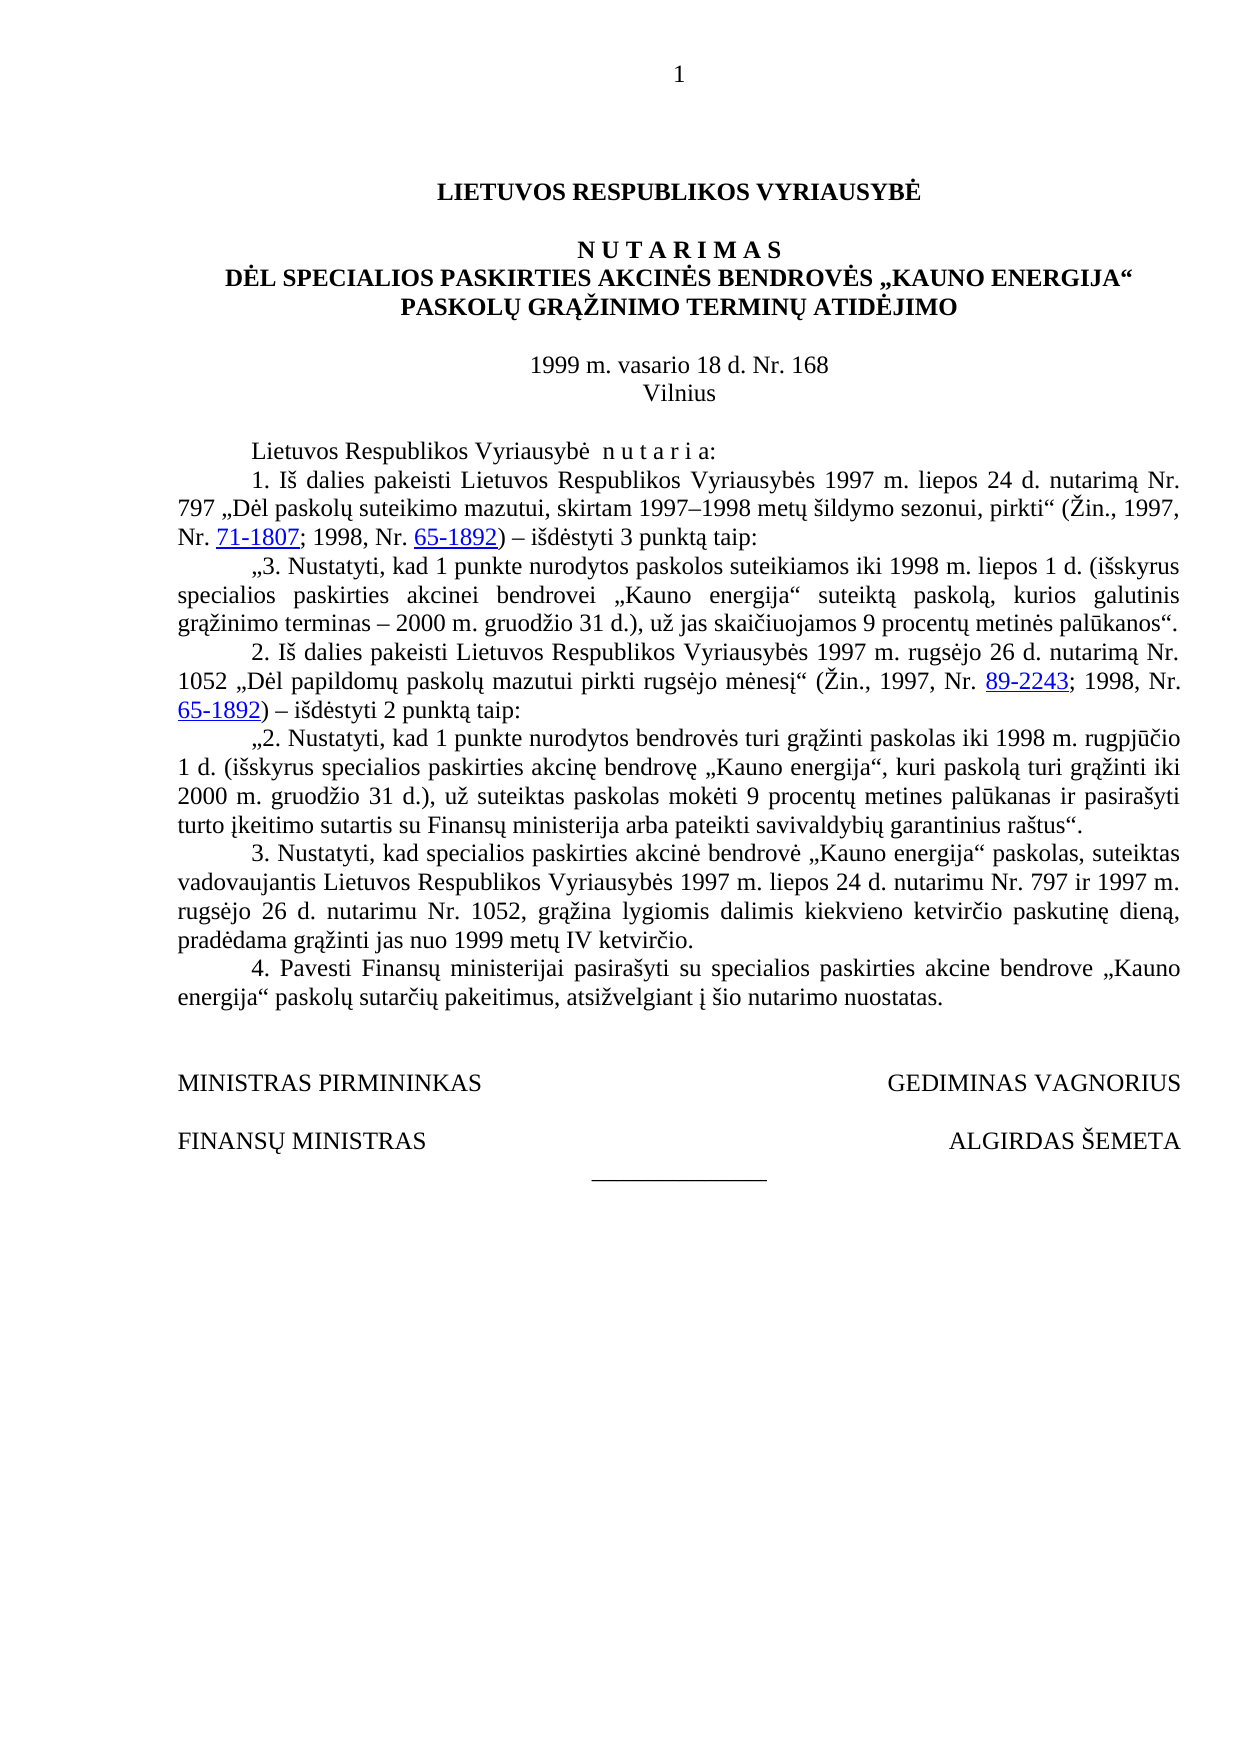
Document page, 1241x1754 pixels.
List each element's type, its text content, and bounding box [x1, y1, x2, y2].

text LIETUVOS RESPUBLIKOS VYRIAUSYBĖ [177, 177, 1181, 206]
text Vilnius [177, 378, 1181, 407]
text 2. Iš dalies pakeisti Lietuvos Respublikos Vyriausybės 1997 m. rugsėjo 26 d. nutarimą Nr. 1052 „Dėl papildomų paskolų mazutui pirkti rugsėjo mėnesį“ (Žin., 1997, Nr. 89-2243; 1998, Nr. 65-1892) – išdėstyti 2 punktą taip: [177, 637, 1181, 723]
text „2. Nustatyti, kad 1 punkte nurodytos bendrovės turi grąžinti paskolas iki 1998 m. rugpjūčio 1 d. (išskyrus specialios paskirties akcinę bendrovę „Kauno energija“, kuri paskolą turi grąžinti iki 2000 m. gruodžio 31 d.), už suteiktas paskolas mokėti 9 procentų metines palūkanas ir pasirašyti turto įkeitimo sutartis su Finansų ministerija arba pateikti savivaldybių garantinius raštus“. [177, 723, 1181, 838]
text 1999 m. vasario 18 d. Nr. 168 [177, 350, 1181, 378]
text 3. Nustatyti, kad specialios paskirties akcinė bendrovė „Kauno energija“ paskolas, suteiktas vadovaujantis Lietuvos Respublikos Vyriausybės 1997 m. liepos 24 d. nutarimu Nr. 797 ir 1997 m. rugsėjo 26 d. nutarimu Nr. 1052, grąžina lygiomis dalimis kiekvieno ketvirčio paskutinę dieną, pradėdama grąžinti jas nuo 1999 metų IV ketvirčio. [177, 838, 1181, 953]
text DĖL SPECIALIOS PASKIRTIES AKCINĖS BENDROVĖS „KAUNO ENERGIJA“ PASKOLŲ GRĄŽINIMO TERMINŲ ATIDĖJIMO [177, 263, 1181, 321]
text Lietuvos Respublikos Vyriausybė nutaria: [177, 436, 1181, 465]
text FINANSŲ MINISTRAS ALGIRDAS ŠEMETA [177, 1126, 1181, 1155]
text N U T A R I M A S [177, 235, 1181, 263]
text 4. Pavesti Finansų ministerijai pasirašyti su specialios paskirties akcine bendrove „Kauno energija“ paskolų sutarčių pakeitimus, atsižvelgiant į šio nutarimo nuostatas. [177, 953, 1181, 1011]
text 1. Iš dalies pakeisti Lietuvos Respublikos Vyriausybės 1997 m. liepos 24 d. nutarimą Nr. 797 „Dėl paskolų suteikimo mazutui, skirtam 1997–1998 metų šildymo sezonui, pirkti“ (Žin., 1997, Nr. 71-1807; 1998, Nr. 65-1892) – išdėstyti 3 punktą taip: [177, 465, 1181, 551]
text MINISTRAS PIRMININKAS GEDIMINAS VAGNORIUS [177, 1068, 1181, 1097]
text ______________ [177, 1155, 1181, 1183]
text „3. Nustatyti, kad 1 punkte nurodytos paskolos suteikiamos iki 1998 m. liepos 1 d. (išskyrus specialios paskirties akcinei bendrovei „Kauno energija“ suteiktą paskolą, kurios galutinis grąžinimo terminas – 2000 m. gruodžio 31 d.), už jas skaičiuojamos 9 procentų metinės palūkanos“. [177, 551, 1181, 637]
